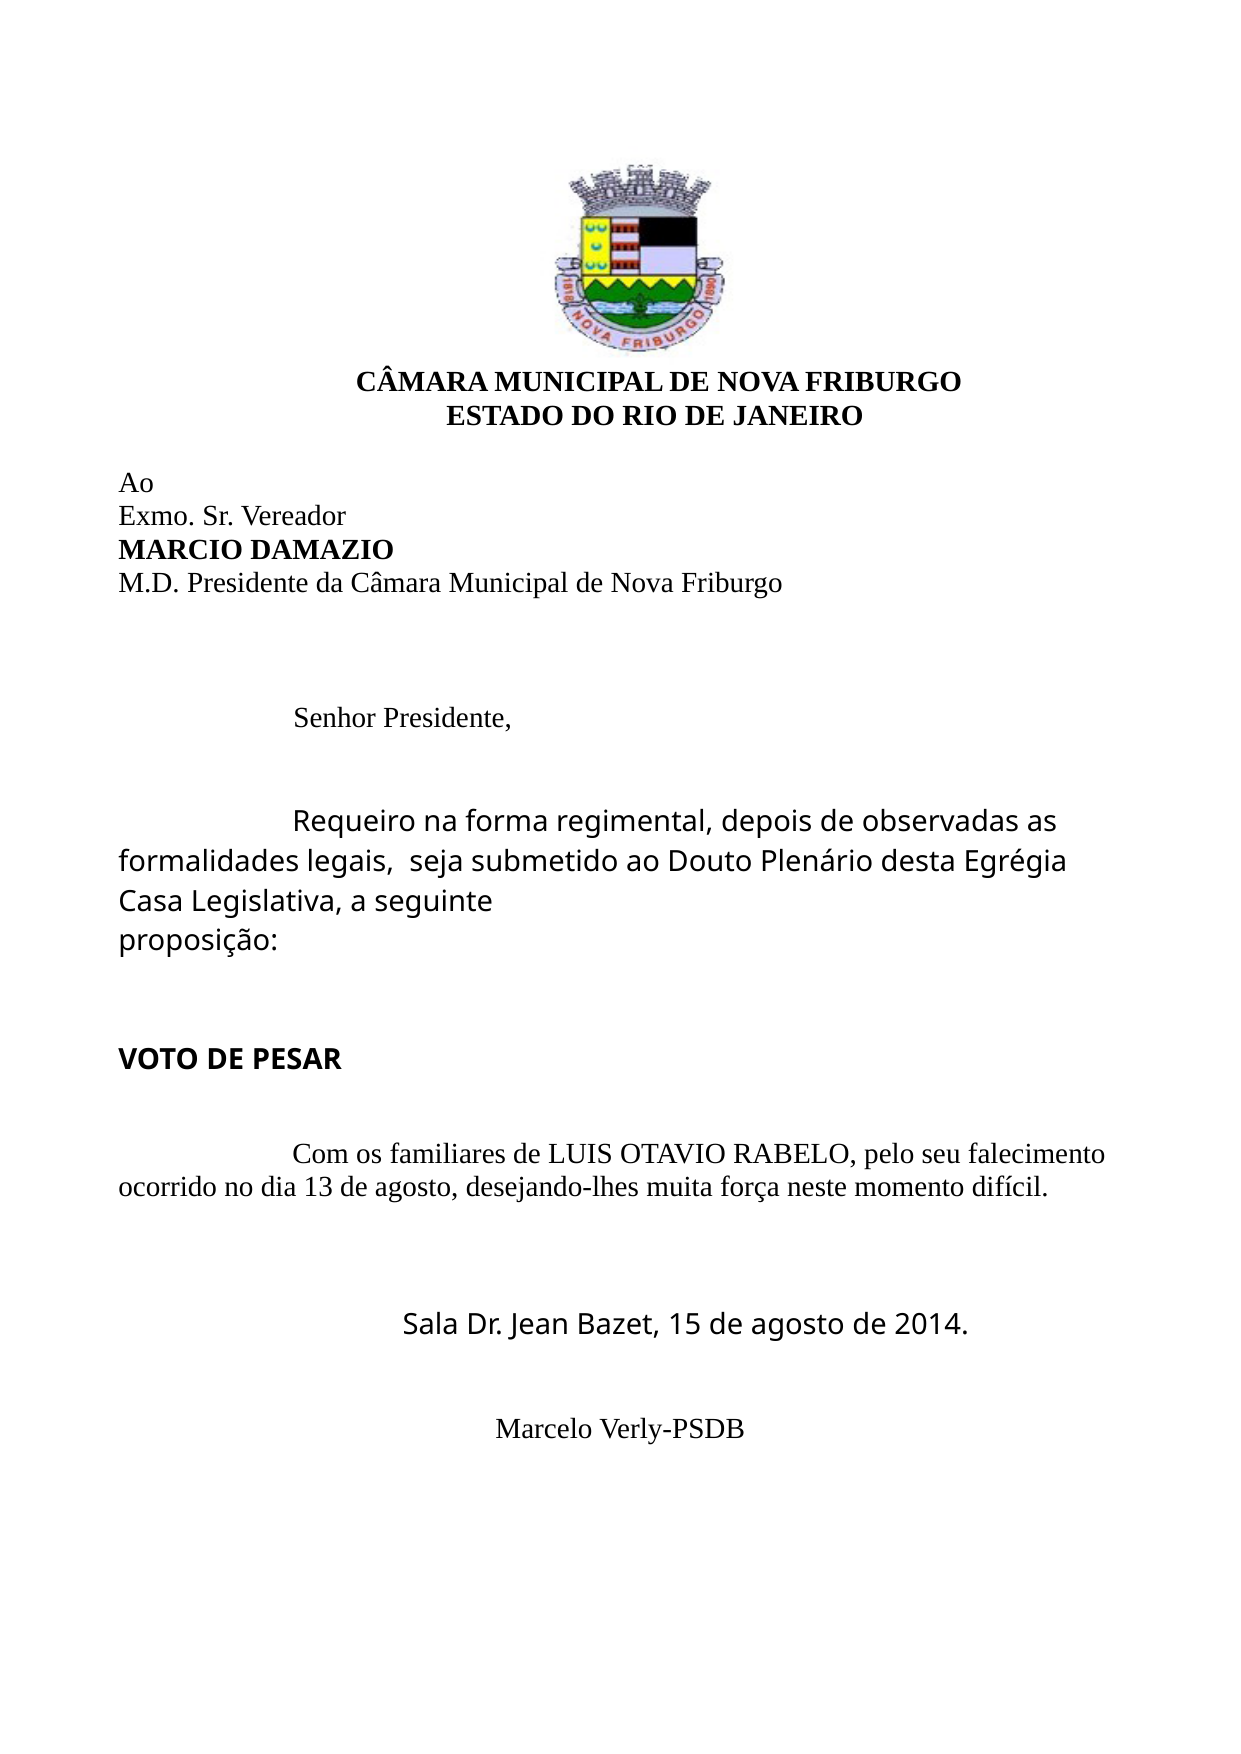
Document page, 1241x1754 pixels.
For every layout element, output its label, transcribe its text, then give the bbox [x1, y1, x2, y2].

text CÂMARA MUNICIPAL DE NOVA FRIBURGO [118, 118, 1122, 398]
text Com os familiares de LUIS OTAVIO RABELO, pelo seu falecimento ocorrido no dia 13 de agosto, desejando-lhes muita força neste momento difícil. [118, 1136, 1122, 1203]
text Sala Dr. Jean Bazet, 15 de agosto de 2014. [118, 1303, 1122, 1343]
text M.D. Presidente da Câmara Municipal de Nova Friburgo [118, 566, 1122, 599]
text Requeiro na forma regimental, depois de observadas as formalidades legais, seja submetido ao Douto Plenário desta Egrégia Casa Legislativa, a seguinte [118, 800, 1122, 919]
text ESTADO DO RIO DE JANEIRO [118, 398, 1122, 431]
text Exmo. Sr. Vereador [118, 498, 1122, 532]
text MARCIO DAMAZIO [118, 532, 1122, 566]
text Senhor Presidente, [118, 700, 1122, 733]
text proposição: [118, 919, 1122, 959]
text VOTO DE PESAR [118, 1038, 1122, 1078]
text Marcelo Verly-PSDB [118, 1411, 1122, 1445]
text Ao [118, 465, 1122, 498]
